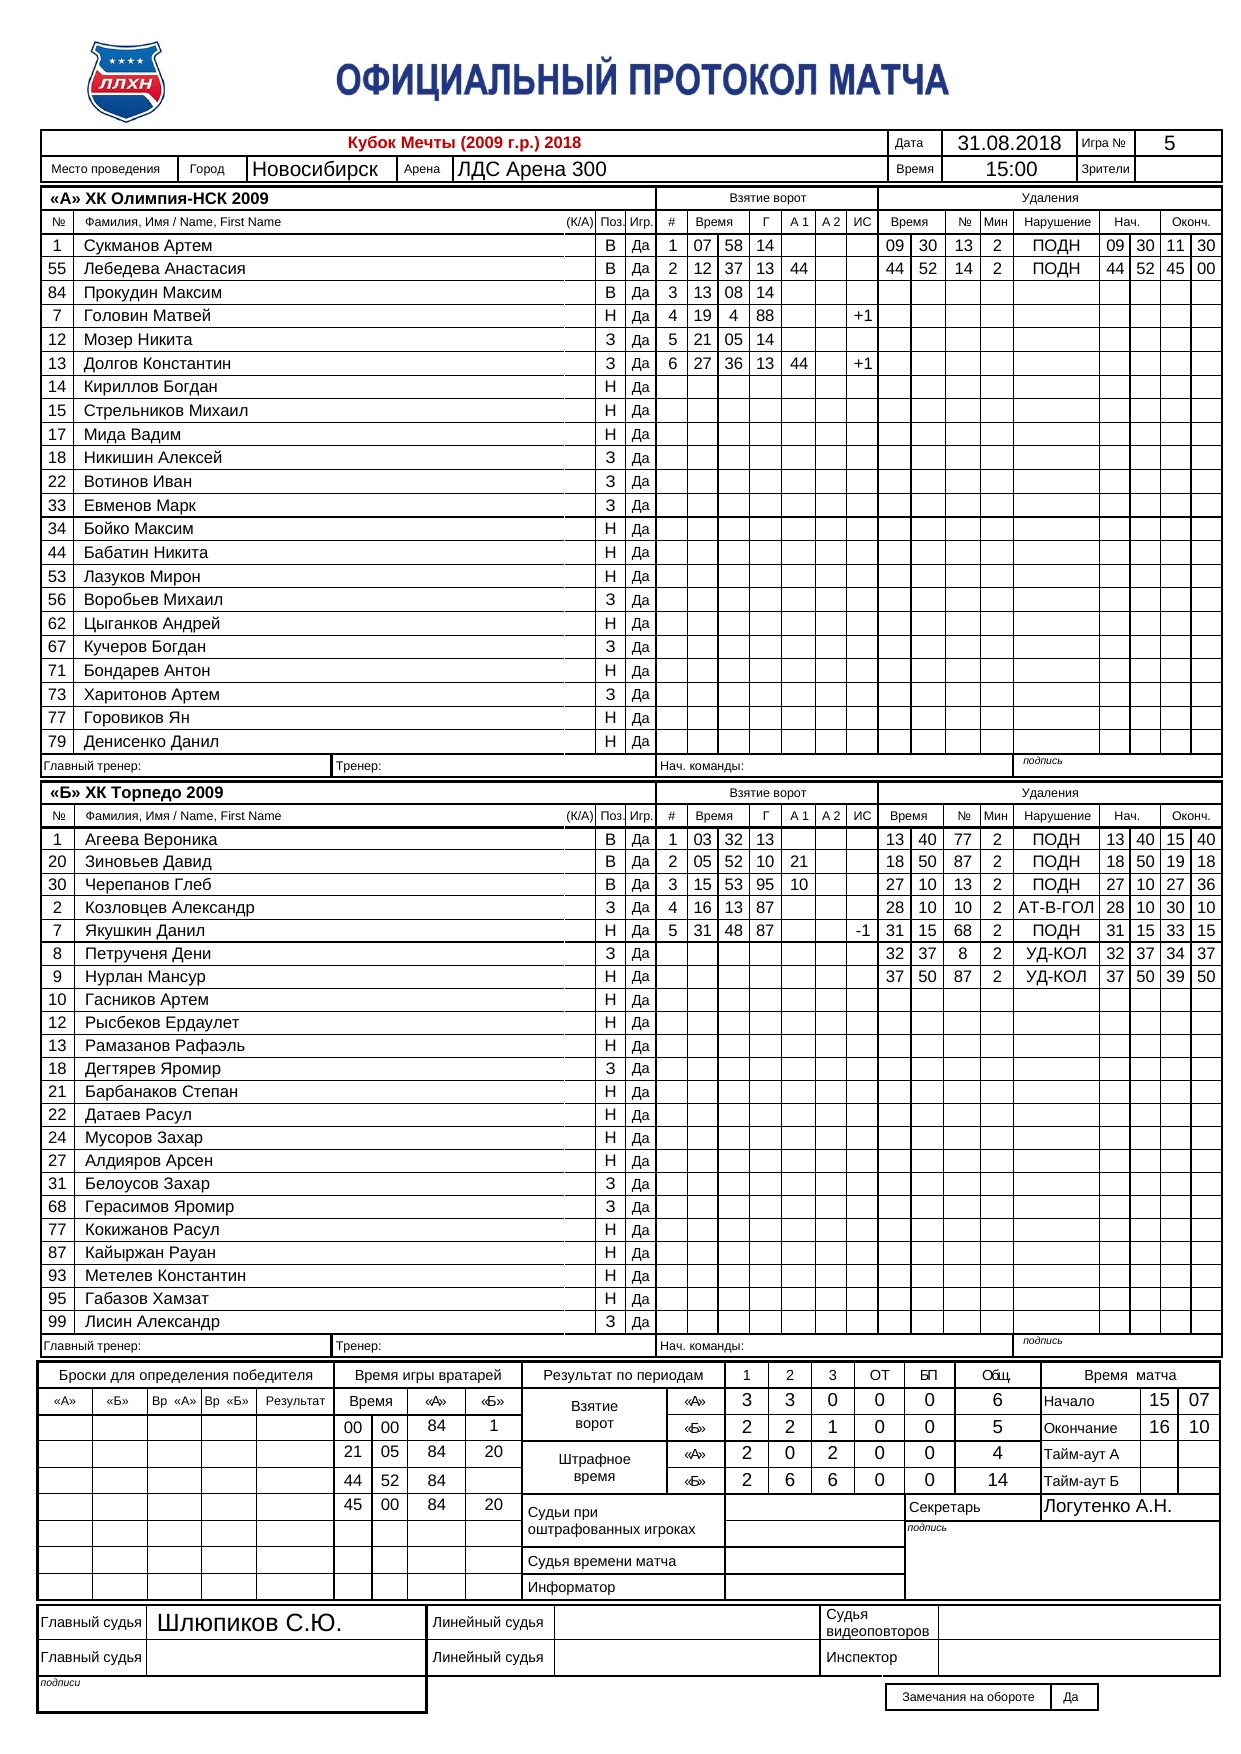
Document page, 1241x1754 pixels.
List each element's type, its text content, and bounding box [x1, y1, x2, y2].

table_cell [912, 1035, 943, 1057]
table_cell Линейный судья [428, 1640, 554, 1675]
table_cell [719, 541, 749, 564]
table_header ОТ [855, 1363, 904, 1387]
table_cell [847, 850, 877, 872]
table_cell [688, 683, 717, 706]
table_cell [879, 470, 910, 493]
table_cell [565, 257, 595, 280]
table_cell [847, 829, 877, 849]
table_cell [39, 1574, 92, 1599]
table_cell Н [596, 399, 625, 422]
table_cell [1192, 1058, 1221, 1079]
table_cell Нарушение [1014, 805, 1099, 826]
table_cell [1131, 1058, 1160, 1079]
table_cell [816, 541, 846, 564]
table_cell Н [596, 376, 625, 398]
table_cell [1014, 494, 1099, 516]
table_cell [1100, 1196, 1129, 1218]
table_cell [847, 896, 877, 918]
table_cell 52 [373, 1468, 407, 1493]
table_cell [1161, 423, 1190, 445]
table_cell Н [596, 612, 625, 634]
table_cell [981, 305, 1013, 327]
table_cell [847, 1127, 877, 1149]
table_cell 7 [42, 920, 74, 941]
table_cell [816, 1288, 846, 1310]
table_cell 0 [855, 1415, 904, 1440]
table_cell [1192, 1173, 1221, 1195]
table_cell [466, 1547, 521, 1573]
table_cell [1141, 1468, 1177, 1493]
table_cell [816, 399, 846, 422]
table_cell [565, 1173, 595, 1195]
table_cell 71 [42, 659, 73, 682]
table_header 31.08.2018 [943, 131, 1076, 155]
table_cell [1100, 612, 1129, 634]
table_cell [782, 730, 815, 753]
table_cell 12 [42, 328, 73, 351]
table_cell [944, 1219, 980, 1241]
table_cell [1131, 352, 1160, 374]
table_cell [688, 1058, 717, 1079]
table_cell [1161, 1196, 1190, 1218]
table_cell Алдияров Арсен [75, 1150, 564, 1172]
table_cell 10 [1131, 896, 1160, 918]
table_cell Да [626, 281, 655, 303]
table_cell [1014, 1058, 1099, 1079]
table_cell [816, 874, 846, 895]
table_cell А 2 [816, 211, 846, 233]
table_cell Да [626, 683, 655, 706]
table_cell [1014, 588, 1099, 611]
table_cell [565, 423, 595, 445]
table_cell [879, 1288, 910, 1310]
table_cell [912, 518, 945, 540]
table_cell [565, 874, 595, 895]
table_cell [202, 1416, 256, 1440]
table_cell Фамилия, Имя / Name, First Name [74, 211, 565, 233]
table_cell Город [179, 157, 246, 181]
table_cell [1014, 636, 1099, 658]
table_cell [719, 612, 749, 634]
table_cell [1100, 423, 1129, 445]
table_cell Да [626, 565, 655, 587]
table_cell 6 [769, 1468, 811, 1493]
table_cell [1100, 518, 1129, 540]
table_cell [750, 376, 781, 398]
table_cell [1014, 565, 1099, 587]
table_cell [719, 518, 749, 540]
table_cell [912, 1242, 943, 1264]
table_cell Да [626, 989, 655, 1011]
table_cell [879, 399, 910, 422]
table_cell [565, 1081, 595, 1103]
table_cell Н [596, 541, 625, 564]
table_cell [750, 423, 781, 445]
table_cell Г [750, 805, 781, 826]
table_cell [981, 281, 1013, 303]
table_cell 10 [1131, 874, 1160, 895]
table_cell 33 [42, 494, 73, 516]
table_cell Н [596, 1288, 625, 1310]
table_cell Барбанаков Степан [75, 1081, 564, 1103]
table_cell Никишин Алексей [74, 446, 564, 469]
table_cell 77 [42, 707, 73, 729]
table_cell ПОДН [1014, 829, 1099, 849]
table_cell [816, 920, 846, 941]
table_cell 0 [855, 1468, 904, 1493]
table_cell [944, 1265, 980, 1287]
table_cell [726, 1548, 904, 1573]
table_cell Да [626, 612, 655, 634]
table_cell # [657, 805, 687, 826]
table_cell Да [626, 470, 655, 493]
table_cell [719, 399, 749, 422]
table_cell [816, 943, 846, 964]
table_cell [782, 1219, 815, 1241]
table_cell 95 [42, 1288, 74, 1310]
table_cell Арена [398, 157, 452, 181]
table_cell Бойко Максим [74, 518, 564, 540]
table_cell Да [626, 541, 655, 564]
table_cell 4 [657, 305, 687, 327]
table_cell (К/А) [565, 805, 595, 826]
table_cell [946, 683, 980, 706]
table_cell 9 [42, 966, 74, 987]
table_cell 34 [1161, 943, 1190, 964]
table_cell [816, 1035, 846, 1057]
table_cell [565, 1196, 595, 1218]
table_cell [847, 1265, 877, 1287]
table_cell Игр. [626, 805, 655, 826]
table_cell [879, 659, 910, 682]
table_cell [912, 1288, 943, 1310]
table_cell 30 [1161, 896, 1190, 918]
table_cell [816, 636, 846, 658]
table_cell [782, 1311, 815, 1333]
table_cell Н [596, 1012, 625, 1033]
table_cell [879, 565, 910, 587]
table_cell 14 [956, 1468, 1040, 1493]
table_cell [408, 1547, 465, 1573]
table_cell Дегтярев Яромир [75, 1058, 564, 1079]
table_cell [1100, 1150, 1129, 1172]
table_cell [688, 541, 717, 564]
table_cell 84 [408, 1416, 465, 1440]
table_header «Б» ХК Торпедо 2009 [42, 783, 655, 803]
table_cell [93, 1574, 147, 1599]
table_cell 56 [42, 588, 73, 611]
table_cell [981, 328, 1013, 351]
table_cell 36 [719, 352, 749, 374]
table_cell 13 [719, 896, 749, 918]
table_cell [1136, 157, 1221, 181]
table_cell 67 [42, 636, 73, 658]
table_cell 19 [688, 305, 717, 327]
table_cell [657, 707, 687, 729]
table_cell [879, 541, 910, 564]
table_cell [847, 1081, 877, 1103]
table_cell Агеева Вероника [75, 829, 564, 849]
table_cell [688, 494, 717, 516]
table_cell [39, 1468, 92, 1493]
table_cell [816, 376, 846, 398]
table_header Игра № [1078, 131, 1134, 155]
table_cell 2 [657, 257, 687, 280]
table_cell [39, 1547, 92, 1573]
table_cell [1100, 376, 1129, 398]
table_cell «Б» [668, 1415, 724, 1440]
table_cell Вотинов Иван [74, 470, 564, 493]
table_cell [782, 305, 815, 327]
table_cell [688, 1150, 717, 1172]
table_cell [1099, 1682, 1220, 1711]
table_cell [657, 730, 687, 753]
table_cell [688, 565, 717, 587]
table_cell Кокижанов Расул [75, 1219, 564, 1241]
table_cell [750, 1288, 781, 1310]
table_cell [1161, 1173, 1190, 1195]
table_cell 2 [42, 896, 74, 918]
table_cell Поз. [596, 805, 625, 826]
table_cell [847, 1035, 877, 1057]
table_cell Лисин Александр [75, 1311, 564, 1333]
table_cell 7 [42, 305, 73, 327]
table_cell [782, 281, 815, 303]
table_cell [565, 1219, 595, 1241]
table_cell [1100, 1058, 1129, 1079]
table_cell [981, 565, 1013, 587]
table_cell [466, 1521, 521, 1546]
table_cell [657, 966, 687, 987]
table_cell [565, 1012, 595, 1033]
table_cell [1100, 1242, 1129, 1264]
table_cell [816, 989, 846, 1011]
table_cell [1192, 707, 1221, 729]
table_cell 31 [879, 920, 910, 941]
table_cell [782, 966, 815, 987]
table_cell [688, 1035, 717, 1057]
table_cell 0 [855, 1442, 904, 1467]
table_cell [782, 1173, 815, 1195]
table_cell [93, 1547, 147, 1573]
table_cell [847, 612, 877, 634]
table_cell [1100, 1219, 1129, 1241]
table_cell [847, 1196, 877, 1218]
table_cell [1192, 1081, 1221, 1103]
table_cell Петрученя Дени [75, 943, 564, 964]
table_cell [946, 376, 980, 398]
table_cell [782, 1104, 815, 1126]
table_cell Фамилия, Имя / Name, First Name [75, 805, 565, 826]
table_cell [944, 1196, 980, 1218]
table_cell Окончание [1042, 1415, 1140, 1440]
table_cell [912, 1150, 943, 1172]
table_cell [816, 235, 846, 256]
table_cell Козловцев Александр [75, 896, 564, 918]
table_cell [879, 423, 910, 445]
table_cell Кириллов Богдан [74, 376, 564, 398]
table_cell Взятие ворот [523, 1389, 666, 1440]
table_cell [1131, 1127, 1160, 1149]
table_cell [565, 659, 595, 682]
table_cell 05 [719, 328, 749, 351]
table_cell [657, 989, 687, 1011]
table_cell [1179, 1468, 1219, 1493]
table_header 2 [769, 1363, 811, 1387]
table_cell [879, 730, 910, 753]
table_cell [816, 1219, 846, 1241]
table_cell [750, 399, 781, 422]
table_cell 2 [657, 850, 687, 872]
table_cell З [596, 636, 625, 658]
table_cell Н [596, 423, 625, 445]
table_cell 37 [879, 966, 910, 987]
table_cell [847, 707, 877, 729]
table_cell [1014, 683, 1099, 706]
table_cell З [596, 896, 625, 918]
table_cell Да [626, 1081, 655, 1103]
table_cell 18 [879, 850, 910, 872]
table_cell Да [626, 588, 655, 611]
table_cell [944, 1058, 980, 1079]
table_cell [719, 376, 749, 398]
table_cell «Б » [466, 1389, 521, 1413]
table_cell [688, 943, 717, 964]
table_cell [912, 376, 945, 398]
table_cell [1014, 1288, 1099, 1310]
table_cell [816, 305, 846, 327]
table_cell 50 [1131, 966, 1160, 987]
table_cell Евменов Марк [74, 494, 564, 516]
table_cell [39, 1416, 92, 1440]
table_cell [688, 1127, 717, 1149]
table_cell «Б» [668, 1468, 724, 1493]
table_cell Да [626, 1104, 655, 1126]
table_cell Н [596, 565, 625, 587]
table_cell [93, 1468, 147, 1493]
table_cell [1131, 399, 1160, 422]
table_cell 1 [466, 1416, 521, 1440]
table_cell 13 [944, 874, 980, 895]
table_cell [912, 470, 945, 493]
table_cell [565, 1035, 595, 1057]
table_cell [981, 1012, 1013, 1033]
table_cell [912, 612, 945, 634]
table_cell [335, 1521, 371, 1546]
table_cell Да [626, 920, 655, 941]
table_cell [688, 707, 717, 729]
table_cell [1192, 328, 1221, 351]
table_cell [257, 1416, 333, 1440]
table_cell 00 [373, 1494, 407, 1520]
table_cell [1014, 1012, 1099, 1033]
table_cell [1161, 328, 1190, 351]
table_cell [944, 1127, 980, 1149]
table_cell [981, 399, 1013, 422]
table_cell 0 [905, 1389, 954, 1413]
table_cell Н [596, 518, 625, 540]
table_cell [1014, 1127, 1099, 1149]
table_cell Да [626, 518, 655, 540]
table_cell Да [626, 874, 655, 895]
table_cell [1014, 1242, 1099, 1264]
table_cell [944, 1104, 980, 1126]
table_cell 2 [726, 1415, 768, 1440]
table_cell 44 [879, 257, 910, 280]
table_cell [750, 1012, 781, 1033]
table_cell [946, 541, 980, 564]
table_cell Стрельников Михаил [74, 399, 564, 422]
table_cell [847, 1150, 877, 1172]
table_cell [688, 636, 717, 658]
table_cell [1192, 281, 1221, 303]
table_cell З [596, 943, 625, 964]
table_cell 84 [408, 1468, 465, 1493]
table_cell [565, 588, 595, 611]
table_cell [816, 1012, 846, 1033]
table_cell Результат [257, 1389, 333, 1413]
table_cell [1192, 1035, 1221, 1057]
table_cell 84 [408, 1441, 465, 1467]
table_cell Главный судья [39, 1640, 146, 1675]
table_cell 24 [42, 1127, 74, 1149]
table_cell 21 [335, 1441, 371, 1467]
table_cell [1161, 1035, 1190, 1057]
table_cell В [596, 850, 625, 872]
table_cell Н [596, 1219, 625, 1241]
table_cell Линейный судья [428, 1606, 554, 1639]
table_cell 30 [1192, 235, 1221, 256]
table_cell [816, 494, 846, 516]
table_cell [688, 1242, 717, 1264]
table_cell В [596, 874, 625, 895]
table_cell [912, 494, 945, 516]
table_cell [657, 943, 687, 964]
table_cell В [596, 257, 625, 280]
table_cell ИС [847, 805, 877, 826]
table_cell [816, 281, 846, 303]
table_cell [1014, 446, 1099, 469]
table_cell [565, 1058, 595, 1079]
table_cell 12 [42, 1012, 74, 1033]
table_cell [1131, 305, 1160, 327]
table_cell [565, 281, 595, 303]
table_cell [1014, 352, 1099, 374]
table_cell [847, 1288, 877, 1310]
table_cell 18 [1192, 850, 1221, 872]
table_cell Да [626, 235, 655, 256]
table_cell [1192, 1104, 1221, 1126]
table_cell З [596, 494, 625, 516]
table_cell [847, 1311, 877, 1333]
table_cell [816, 896, 846, 918]
table_cell [1192, 305, 1221, 327]
table_cell Якушкин Данил [75, 920, 564, 941]
table_cell [782, 446, 815, 469]
table_cell [565, 966, 595, 987]
table_cell [657, 1081, 687, 1103]
table_header Кубок Мечты (2009 г.р.) 2018 [42, 131, 887, 155]
table_cell [912, 1173, 943, 1195]
table_cell 2 [769, 1415, 811, 1440]
table_cell Секретарь [906, 1495, 1040, 1520]
table_cell 10 [42, 989, 74, 1011]
table_cell Рамазанов Рафаэль [75, 1035, 564, 1057]
table_cell [1161, 659, 1190, 682]
table_cell З [596, 1058, 625, 1079]
table_header 3 [812, 1363, 854, 1387]
table_cell [847, 683, 877, 706]
table_cell [565, 1104, 595, 1126]
table_cell 15:00 [943, 157, 1076, 181]
table_cell [944, 1173, 980, 1195]
table_cell [782, 541, 815, 564]
table_cell [657, 1127, 687, 1149]
table_cell [750, 565, 781, 587]
table_cell Мозер Никита [74, 328, 564, 351]
table_cell Н [596, 1150, 625, 1172]
table_cell Да [626, 446, 655, 469]
table_cell [1192, 446, 1221, 469]
table_cell [912, 659, 945, 682]
table_header Взятие ворот [657, 188, 877, 209]
table_cell [1014, 659, 1099, 682]
table_cell [688, 1012, 717, 1033]
table_cell «А» [668, 1442, 724, 1467]
table_cell 10 [782, 874, 815, 895]
table_cell [750, 943, 781, 964]
table_cell З [596, 470, 625, 493]
table_cell Да [626, 659, 655, 682]
table_cell «Б» [93, 1389, 147, 1413]
table_cell [782, 1127, 815, 1149]
table_cell [565, 920, 595, 941]
table_cell [750, 683, 781, 706]
table_cell [1131, 1173, 1160, 1195]
table_cell 53 [42, 565, 73, 587]
table_cell [1192, 1311, 1221, 1333]
table_cell [1192, 494, 1221, 516]
table_cell [202, 1468, 256, 1493]
table_cell 07 [688, 235, 717, 256]
table_cell [1014, 1035, 1099, 1057]
table_cell З [596, 1173, 625, 1195]
table_cell [565, 235, 595, 256]
table_cell [750, 1242, 781, 1264]
table_cell Начало [1042, 1389, 1140, 1413]
table_cell [148, 1574, 201, 1599]
table_cell [726, 1495, 904, 1520]
table_cell [750, 730, 781, 753]
table_cell [782, 1035, 815, 1057]
table_cell [688, 966, 717, 987]
table_cell Штрафное время [523, 1442, 666, 1493]
table_cell 6 [657, 352, 687, 374]
table_cell [1161, 1265, 1190, 1287]
table_cell [1131, 636, 1160, 658]
table_cell ПОДН [1014, 235, 1099, 256]
table_cell [879, 1265, 910, 1287]
table_cell 20 [466, 1494, 521, 1520]
table_cell [1161, 636, 1190, 658]
table_cell Н [596, 1035, 625, 1057]
table_cell [565, 683, 595, 706]
table_cell [816, 470, 846, 493]
table_cell [657, 565, 687, 587]
table_cell 8 [42, 943, 74, 964]
table_cell Да [626, 1288, 655, 1310]
table_cell [257, 1468, 333, 1493]
table_cell [944, 1150, 980, 1172]
table_cell [981, 1081, 1013, 1103]
table_cell [719, 1058, 749, 1079]
table_cell [726, 1521, 904, 1546]
table_cell [816, 829, 846, 849]
table_cell Тренер: [333, 755, 655, 776]
table_cell подпись [1014, 1335, 1221, 1356]
table_cell [816, 328, 846, 351]
table_cell [565, 1288, 595, 1310]
table_cell 18 [42, 446, 73, 469]
table_cell [657, 683, 687, 706]
table_cell 12 [688, 257, 717, 280]
table_cell Мин [981, 211, 1013, 233]
table_cell [688, 1311, 717, 1333]
table_cell [1131, 446, 1160, 469]
table_cell [847, 636, 877, 658]
table_cell [981, 1150, 1013, 1172]
table_cell [782, 588, 815, 611]
table_cell [688, 659, 717, 682]
table_cell [912, 1058, 943, 1079]
table_cell Да [626, 1035, 655, 1057]
table_cell [981, 636, 1013, 658]
table_cell [657, 1288, 687, 1310]
table_cell [750, 1196, 781, 1218]
table_cell Главный судья [39, 1606, 146, 1639]
table_cell З [596, 446, 625, 469]
table_cell [1161, 305, 1190, 327]
table_cell [1192, 636, 1221, 658]
table_cell [657, 1311, 687, 1333]
table_cell [944, 989, 980, 1011]
table_cell [719, 966, 749, 987]
table_cell [912, 281, 945, 303]
table_cell [816, 730, 846, 753]
table_cell [912, 1104, 943, 1126]
table_cell Сукманов Артем [74, 235, 564, 256]
table_cell подпись [906, 1522, 1219, 1599]
table_cell [335, 1574, 371, 1599]
table_cell 5 [657, 920, 687, 941]
table_cell [847, 541, 877, 564]
table_cell [816, 588, 846, 611]
table_cell [750, 541, 781, 564]
table_cell [1192, 612, 1221, 634]
table_cell 10 [912, 874, 943, 895]
table_cell 73 [42, 683, 73, 706]
table_cell [257, 1547, 333, 1573]
table_cell [782, 399, 815, 422]
table_cell [1161, 588, 1190, 611]
table_cell 31 [42, 1173, 74, 1195]
table_cell [1131, 328, 1160, 351]
table_cell [565, 612, 595, 634]
table_cell [981, 683, 1013, 706]
table_cell [946, 328, 980, 351]
table_cell 93 [42, 1265, 74, 1287]
table_cell 40 [912, 829, 943, 849]
table_cell [257, 1521, 333, 1546]
table_header Удаления [879, 188, 1221, 209]
table_cell Тренер: [333, 1335, 655, 1356]
table_cell [750, 518, 781, 540]
table_cell [750, 470, 781, 493]
table_cell [1131, 1104, 1160, 1126]
table_cell Да [626, 943, 655, 964]
table_cell З [596, 328, 625, 351]
table_cell [1131, 1265, 1160, 1287]
table_cell [912, 636, 945, 658]
table_cell [1131, 518, 1160, 540]
table_cell [879, 1127, 910, 1149]
table_cell [688, 376, 717, 398]
table_cell [565, 328, 595, 351]
table_cell Информатор [523, 1575, 724, 1599]
table_cell [1131, 376, 1160, 398]
table_cell [912, 1265, 943, 1287]
table_cell Тайм-аут А [1042, 1441, 1140, 1467]
table_cell [565, 730, 595, 753]
table_cell [879, 588, 910, 611]
table_cell [1161, 989, 1190, 1011]
table_cell [1131, 707, 1160, 729]
table_cell ПОДН [1014, 257, 1099, 280]
table_cell [879, 1035, 910, 1057]
table_cell [1192, 399, 1221, 422]
table_cell № [42, 211, 73, 233]
table_cell Инспектор [821, 1640, 938, 1675]
table_cell Да [626, 1173, 655, 1195]
table_cell [657, 1242, 687, 1264]
table_cell Игр. [626, 211, 655, 233]
table_cell [1014, 1219, 1099, 1241]
table_cell [981, 376, 1013, 398]
table_cell Место проведения [42, 157, 177, 181]
table_cell [1192, 588, 1221, 611]
table_cell [981, 1127, 1013, 1149]
table_cell [565, 494, 595, 516]
table_cell [847, 518, 877, 540]
table_cell Да [626, 376, 655, 398]
table_cell [1014, 1081, 1099, 1103]
table_cell Н [596, 966, 625, 987]
table_cell [565, 707, 595, 729]
table_cell [688, 588, 717, 611]
table_cell 14 [946, 257, 980, 280]
table_cell Нач. [1100, 805, 1160, 826]
table_cell [565, 446, 595, 469]
table_header БП [905, 1363, 954, 1387]
table_cell [946, 470, 980, 493]
table_cell [879, 1058, 910, 1079]
table_cell [565, 1150, 595, 1172]
table_cell ИС [847, 211, 877, 233]
table_cell [147, 1640, 425, 1675]
table_cell [1131, 470, 1160, 493]
table_cell [555, 1640, 819, 1675]
table_cell [912, 683, 945, 706]
table_cell [1100, 730, 1129, 753]
table_cell [1161, 683, 1190, 706]
table_cell [944, 1081, 980, 1103]
table_cell 99 [42, 1311, 74, 1333]
table_cell [719, 494, 749, 516]
table_cell [1014, 989, 1099, 1011]
table_cell [816, 1058, 846, 1079]
table_cell 20 [466, 1441, 521, 1467]
table_cell [847, 966, 877, 987]
table_cell [879, 989, 910, 1011]
table_cell [565, 850, 595, 872]
table_cell [1192, 518, 1221, 540]
table_cell 13 [750, 257, 781, 280]
table_cell [657, 1035, 687, 1057]
table_cell 31 [1100, 920, 1129, 941]
table_cell [1100, 1173, 1129, 1195]
table_cell 87 [750, 896, 781, 918]
table_cell [688, 446, 717, 469]
table_cell ПОДН [1014, 850, 1099, 872]
table_cell [408, 1521, 465, 1546]
table_cell [1100, 541, 1129, 564]
table_cell [981, 1058, 1013, 1079]
table_cell Время [879, 805, 943, 826]
table_cell [1014, 707, 1099, 729]
table_cell [657, 1104, 687, 1126]
table_cell [1014, 518, 1099, 540]
table_cell [1131, 1150, 1160, 1172]
table_cell [847, 446, 877, 469]
table_cell [39, 1521, 92, 1546]
table_cell 09 [1100, 235, 1129, 256]
table_cell [1131, 659, 1160, 682]
table_cell 3 [769, 1389, 811, 1413]
table_cell 32 [879, 943, 910, 964]
table_cell В [596, 235, 625, 256]
table_cell [93, 1416, 147, 1440]
table_cell 2 [981, 829, 1013, 849]
table_cell [1100, 305, 1129, 327]
table_cell [1131, 494, 1160, 516]
table_cell [1131, 1081, 1160, 1103]
table_cell [879, 1219, 910, 1241]
table_cell [257, 1574, 333, 1599]
table_cell 13 [1100, 829, 1129, 849]
table_cell 28 [1100, 896, 1129, 918]
table_cell 30 [42, 874, 74, 895]
table_cell [1192, 376, 1221, 398]
table_cell [946, 659, 980, 682]
table_cell [847, 235, 877, 256]
table_cell [944, 1242, 980, 1264]
table_cell 0 [905, 1415, 954, 1440]
table_cell 1 [42, 235, 73, 256]
table_cell [816, 1196, 846, 1218]
table_cell Мида Вадим [74, 423, 564, 445]
table_cell [847, 730, 877, 753]
table_cell Да [626, 494, 655, 516]
table_cell [847, 328, 877, 351]
table_cell [1161, 518, 1190, 540]
table_cell [782, 896, 815, 918]
table_cell Да [626, 305, 655, 327]
table_cell [981, 1311, 1013, 1333]
table_header Броски для определения победителя [39, 1363, 333, 1387]
table_cell 28 [879, 896, 910, 918]
table_cell [202, 1574, 256, 1599]
table_cell Н [596, 305, 625, 327]
table_cell [719, 1012, 749, 1033]
table_cell [1014, 470, 1099, 493]
table_cell Главный тренер: [42, 755, 330, 776]
table_cell 34 [42, 518, 73, 540]
table_cell Н [596, 730, 625, 753]
table_cell [39, 1441, 92, 1467]
table_cell [847, 1104, 877, 1126]
table_cell 32 [719, 829, 749, 849]
table_cell 68 [944, 920, 980, 941]
table_cell [879, 328, 910, 351]
table_cell 87 [944, 966, 980, 987]
table_cell Поз. [596, 211, 625, 233]
table_cell [1192, 989, 1221, 1011]
table_cell [816, 612, 846, 634]
table_cell «А» [668, 1389, 724, 1413]
table_cell Черепанов Глеб [75, 874, 564, 895]
table_cell Головин Матвей [74, 305, 564, 327]
table_cell [879, 1012, 910, 1033]
table_cell [1141, 1441, 1177, 1467]
table_cell [750, 1035, 781, 1057]
table_cell [202, 1521, 256, 1546]
table_cell ПОДН [1014, 920, 1099, 941]
table_cell Да [626, 1311, 655, 1333]
table_cell Денисенко Данил [74, 730, 564, 753]
table_header Общ. [956, 1363, 1040, 1387]
table_cell [879, 305, 910, 327]
table_cell [1014, 281, 1099, 303]
table_cell 13 [946, 235, 980, 256]
table_cell [816, 1265, 846, 1287]
table_cell «А» [39, 1389, 92, 1413]
table_cell [1161, 399, 1190, 422]
table_cell 5 [956, 1415, 1040, 1440]
table_cell 21 [42, 1081, 74, 1103]
table_cell [847, 257, 877, 280]
table_cell [1161, 1104, 1190, 1126]
table_cell [879, 1311, 910, 1333]
table_cell Гасников Артем [75, 989, 564, 1011]
table_cell 87 [750, 920, 781, 941]
table_cell [912, 446, 945, 469]
table_cell [912, 1196, 943, 1218]
table_cell 20 [42, 850, 74, 872]
table_cell [1014, 305, 1099, 327]
table_cell [1192, 1242, 1221, 1264]
table_cell [719, 1196, 749, 1218]
table_cell 40 [1131, 829, 1160, 849]
table_cell [879, 518, 910, 540]
table_cell 13 [42, 352, 73, 374]
table_cell 13 [750, 352, 781, 374]
table_cell [719, 989, 749, 1011]
table_cell [657, 494, 687, 516]
table_cell [750, 1150, 781, 1172]
table_cell [879, 494, 910, 516]
table_cell [1192, 423, 1221, 445]
table_cell [981, 1196, 1013, 1218]
table_cell [148, 1441, 201, 1467]
table_cell [750, 1058, 781, 1079]
table_cell 0 [812, 1389, 854, 1413]
table_cell 10 [1179, 1415, 1219, 1440]
table_cell Да [626, 829, 655, 849]
table_cell [750, 1127, 781, 1149]
table_cell Бабатин Никита [74, 541, 564, 564]
table_cell [1192, 1012, 1221, 1033]
table_cell Да [626, 1150, 655, 1172]
table_cell [1192, 352, 1221, 374]
table_cell 52 [719, 850, 749, 872]
table_cell Да [626, 896, 655, 918]
table_cell [1161, 1288, 1190, 1310]
table_cell [1100, 470, 1129, 493]
table_cell [719, 1242, 749, 1264]
table_cell Судьи при оштрафованных игроках [523, 1495, 724, 1546]
table_cell [912, 1012, 943, 1033]
table_cell [782, 636, 815, 658]
table_cell [1131, 1219, 1160, 1241]
table_cell Белоусов Захар [75, 1173, 564, 1195]
table_cell [981, 446, 1013, 469]
table_cell [148, 1547, 201, 1573]
table_cell [782, 1012, 815, 1033]
table_cell [816, 1104, 846, 1126]
table_cell 52 [1131, 257, 1160, 280]
table_cell [879, 1173, 910, 1195]
table_cell Да [626, 399, 655, 422]
table_cell 77 [944, 829, 980, 849]
table_cell [1131, 683, 1160, 706]
table_cell [1014, 1150, 1099, 1172]
table_cell [428, 1677, 882, 1711]
table_cell [847, 1242, 877, 1264]
table_cell [719, 1081, 749, 1103]
table_cell 8 [944, 943, 980, 964]
table_cell 1 [657, 235, 687, 256]
table_cell Бондарев Антон [74, 659, 564, 682]
table_cell [565, 352, 595, 374]
table_cell [912, 1127, 943, 1149]
table_cell [981, 1173, 1013, 1195]
table_cell [912, 1311, 943, 1333]
table_cell 4 [657, 896, 687, 918]
table_cell [688, 518, 717, 540]
table_cell [1192, 541, 1221, 564]
table_cell Н [596, 659, 625, 682]
table_cell [719, 1104, 749, 1126]
table_cell 14 [750, 235, 781, 256]
table_header Замечания на обороте [887, 1685, 1050, 1709]
table_cell 13 [688, 281, 717, 303]
table_cell [782, 1288, 815, 1310]
table_cell 2 [981, 920, 1013, 941]
table_cell АТ-В-ГОЛ [1014, 896, 1099, 918]
table_cell [750, 659, 781, 682]
table_cell 2 [812, 1442, 854, 1467]
table_cell [719, 446, 749, 469]
table_cell 87 [42, 1242, 74, 1264]
table_cell 44 [42, 541, 73, 564]
table_cell 53 [719, 874, 749, 895]
table_cell 31 [688, 920, 717, 941]
table_cell Н [596, 707, 625, 729]
table_cell [1161, 1242, 1190, 1264]
table_cell [782, 328, 815, 351]
table_cell 30 [912, 235, 945, 256]
table_cell [1100, 1104, 1129, 1126]
table_cell [1192, 1127, 1221, 1149]
table_cell 36 [1192, 874, 1221, 895]
table_cell 16 [1141, 1415, 1177, 1440]
table_cell 6 [812, 1468, 854, 1493]
table_cell [565, 518, 595, 540]
table_cell [879, 1242, 910, 1264]
table_cell 09 [879, 235, 910, 256]
table_cell [879, 1196, 910, 1218]
table_cell 44 [1100, 257, 1129, 280]
table_cell Тайм-аут Б [1042, 1468, 1140, 1493]
table_cell 50 [912, 966, 943, 987]
table_cell Да [626, 730, 655, 753]
table_cell Судья видеоповторов [821, 1606, 938, 1639]
table_cell [555, 1606, 819, 1639]
table_cell 0 [905, 1442, 954, 1467]
table_cell [657, 1196, 687, 1218]
table_cell А 2 [816, 805, 846, 826]
table_cell [1161, 470, 1190, 493]
table_cell +1 [847, 305, 877, 327]
table_cell [657, 1012, 687, 1033]
table_cell 15 [42, 399, 73, 422]
table_cell [1100, 989, 1129, 1011]
table_cell Время [879, 211, 945, 233]
table_cell # [657, 211, 687, 233]
table_cell [1014, 1196, 1099, 1218]
table_cell [816, 352, 846, 374]
table_cell Н [596, 1127, 625, 1149]
table_cell [879, 683, 910, 706]
table_cell [1161, 707, 1190, 729]
table_cell [944, 1288, 980, 1310]
table_cell 10 [750, 850, 781, 872]
table_cell [565, 305, 595, 327]
table_cell 21 [688, 328, 717, 351]
table_cell [782, 376, 815, 398]
table_cell № [42, 805, 74, 826]
table_cell 13 [42, 1035, 74, 1057]
table_cell [719, 1127, 749, 1149]
table_cell [816, 565, 846, 587]
table_cell 45 [1161, 257, 1190, 280]
table_cell Да [626, 1242, 655, 1264]
table_cell 55 [42, 257, 73, 280]
table_cell 13 [879, 829, 910, 849]
table_cell [719, 730, 749, 753]
table_cell [1192, 565, 1221, 587]
table_cell ПОДН [1014, 874, 1099, 895]
table_cell ЛДС Арена 300 [454, 157, 887, 181]
table_cell [148, 1416, 201, 1440]
table_cell [946, 612, 980, 634]
table_cell [879, 446, 910, 469]
table_cell [1131, 1311, 1160, 1333]
table_cell [816, 659, 846, 682]
table_cell [750, 707, 781, 729]
table_cell [1014, 1173, 1099, 1195]
table_cell 27 [42, 1150, 74, 1172]
table_cell [816, 1127, 846, 1149]
table_cell [912, 989, 943, 1011]
table_cell Мин [981, 805, 1013, 826]
table_cell 2 [981, 235, 1013, 256]
table_cell Да [626, 636, 655, 658]
table_cell [981, 494, 1013, 516]
table_cell 58 [719, 235, 749, 256]
table_cell [782, 1196, 815, 1218]
table_cell [148, 1468, 201, 1493]
table_cell [847, 588, 877, 611]
table_cell [1100, 1311, 1129, 1333]
table_cell [750, 1265, 781, 1287]
table_cell [1100, 1035, 1129, 1057]
table_cell [981, 1035, 1013, 1057]
table_cell [565, 470, 595, 493]
table_cell Н [596, 1242, 625, 1264]
table_cell [782, 920, 815, 941]
table_cell [847, 874, 877, 895]
table_cell [565, 541, 595, 564]
table_cell [816, 423, 846, 445]
table_cell [657, 1150, 687, 1172]
table_cell 39 [1161, 966, 1190, 987]
table_cell [688, 470, 717, 493]
table_cell [657, 1219, 687, 1241]
table_cell 3 [726, 1389, 768, 1413]
table_cell [565, 1242, 595, 1264]
table_cell [782, 1242, 815, 1264]
table_cell [847, 494, 877, 516]
table_cell 37 [1100, 966, 1129, 987]
table_cell 15 [1131, 920, 1160, 941]
table_cell [912, 541, 945, 564]
table_cell +1 [847, 352, 877, 374]
table_cell [1100, 281, 1129, 303]
table_cell [912, 399, 945, 422]
table_cell [1161, 730, 1190, 753]
table_cell 17 [42, 423, 73, 445]
table_cell [657, 376, 687, 398]
table_cell [657, 1058, 687, 1079]
table_cell [719, 1150, 749, 1172]
table_cell [1100, 352, 1129, 374]
table_cell [1131, 281, 1160, 303]
table_cell [816, 850, 846, 872]
table_cell Да [626, 1058, 655, 1079]
table_cell [946, 518, 980, 540]
table_cell [1100, 494, 1129, 516]
table_cell [946, 707, 980, 729]
table_cell Харитонов Артем [74, 683, 564, 706]
table_cell 27 [1100, 874, 1129, 895]
table_cell [879, 707, 910, 729]
table_cell (К/А) [565, 211, 595, 233]
table_cell [719, 565, 749, 587]
table_cell 1 [657, 829, 687, 849]
table_cell 79 [42, 730, 73, 753]
table_cell Оконч. [1161, 805, 1221, 826]
table_cell [148, 1494, 201, 1520]
table_cell [981, 1242, 1013, 1264]
table_cell [750, 1219, 781, 1241]
table_cell [946, 305, 980, 327]
table_cell [750, 1311, 781, 1333]
table_cell [1161, 281, 1190, 303]
table_cell 87 [944, 850, 980, 872]
table_cell [373, 1574, 407, 1599]
table_cell [981, 518, 1013, 540]
table_cell Вр «А» [148, 1389, 201, 1413]
table_cell [883, 1677, 1220, 1681]
table_cell 37 [1131, 943, 1160, 964]
table_cell [912, 1219, 943, 1241]
table_cell [657, 588, 687, 611]
table_header Время игры вратарей [335, 1363, 521, 1387]
table_cell [565, 896, 595, 918]
table_cell 10 [912, 896, 943, 918]
table_cell 32 [1100, 943, 1129, 964]
table_header Взятие ворот [657, 783, 877, 803]
table_cell [1179, 1441, 1219, 1467]
table_cell [782, 612, 815, 634]
table_cell [1014, 399, 1099, 422]
table_cell Да [626, 1265, 655, 1287]
picture [5, 28, 1179, 129]
table_cell З [596, 1196, 625, 1218]
table_cell 15 [912, 920, 943, 941]
table_cell 88 [750, 305, 781, 327]
table_cell [657, 399, 687, 422]
table_cell З [596, 588, 625, 611]
table_cell [912, 423, 945, 445]
table_cell 2 [981, 850, 1013, 872]
table_cell [750, 1173, 781, 1195]
table_cell [750, 1081, 781, 1103]
table_cell Н [596, 1265, 625, 1287]
table_cell [1131, 423, 1160, 445]
table_cell [719, 707, 749, 729]
table_cell [1161, 1127, 1190, 1149]
table_cell [1192, 470, 1221, 493]
table_cell [1014, 1265, 1099, 1287]
table_cell 37 [912, 943, 943, 964]
table_cell [719, 636, 749, 658]
table_cell [1161, 352, 1190, 374]
table_cell [912, 588, 945, 611]
table_cell [1131, 541, 1160, 564]
table_header Дата [889, 131, 941, 155]
table_cell [719, 1265, 749, 1287]
table_cell [719, 1219, 749, 1241]
table_cell [944, 1035, 980, 1057]
table_cell Да [626, 423, 655, 445]
table_cell [688, 1196, 717, 1218]
table_cell [93, 1494, 147, 1520]
table_cell [946, 494, 980, 516]
table_cell 00 [335, 1416, 371, 1440]
table_cell 77 [42, 1219, 74, 1241]
table_cell [1100, 1081, 1129, 1103]
table_cell 14 [750, 281, 781, 303]
table_cell Да [626, 850, 655, 872]
table_cell 15 [1141, 1389, 1177, 1413]
table_cell [1192, 659, 1221, 682]
table_cell [879, 281, 910, 303]
table_cell Кучеров Богдан [74, 636, 564, 658]
table_cell [782, 683, 815, 706]
table_cell 27 [879, 874, 910, 895]
table_cell Мусоров Захар [75, 1127, 564, 1149]
table_cell Вр «Б» [202, 1389, 256, 1413]
table_cell З [596, 352, 625, 374]
table_cell 05 [373, 1441, 407, 1467]
table_cell З [596, 1311, 625, 1333]
table_cell [1014, 328, 1099, 351]
table_cell А 1 [782, 211, 815, 233]
table_cell -1 [847, 920, 877, 941]
table_cell Нач. [1100, 211, 1160, 233]
table_cell [1014, 541, 1099, 564]
table_cell [657, 1173, 687, 1195]
table_cell Зиновьев Давид [75, 850, 564, 872]
table_cell [981, 989, 1013, 1011]
table_cell [816, 1150, 846, 1172]
table_cell 2 [981, 874, 1013, 895]
table_cell [565, 376, 595, 398]
table_cell [782, 659, 815, 682]
table_cell 84 [42, 281, 73, 303]
table_cell 33 [1161, 920, 1190, 941]
table_cell Да [626, 1196, 655, 1218]
table_cell [946, 281, 980, 303]
table_cell [688, 730, 717, 753]
table_cell Прокудин Максим [74, 281, 564, 303]
table_cell [565, 989, 595, 1011]
table_cell [1100, 1288, 1129, 1310]
table_cell 16 [688, 896, 717, 918]
table_cell [657, 541, 687, 564]
table_cell [750, 989, 781, 1011]
table_cell [1192, 1265, 1221, 1287]
table_header 1 [726, 1363, 768, 1387]
table_cell [1161, 1150, 1190, 1172]
table_cell Н [596, 1081, 625, 1103]
table_cell [912, 1081, 943, 1103]
table_cell 05 [688, 850, 717, 872]
table_cell [946, 588, 980, 611]
table_cell 18 [42, 1058, 74, 1079]
table_cell Да [626, 257, 655, 280]
table_cell [202, 1441, 256, 1467]
table_cell В [596, 829, 625, 849]
table_cell 11 [1161, 235, 1190, 256]
table_cell [1131, 1288, 1160, 1310]
table_cell [1100, 636, 1129, 658]
table_cell 95 [750, 874, 781, 895]
table_cell [657, 470, 687, 493]
table_cell [816, 707, 846, 729]
table_cell Нурлан Мансур [75, 966, 564, 987]
table_cell [1131, 1196, 1160, 1218]
table_cell [719, 683, 749, 706]
table_cell [782, 707, 815, 729]
table_cell [688, 1265, 717, 1287]
table_cell [1014, 730, 1099, 753]
table_cell Н [596, 1104, 625, 1126]
table_cell [719, 943, 749, 964]
table_cell [879, 376, 910, 398]
table_cell [565, 565, 595, 587]
table_cell [944, 1311, 980, 1333]
table_cell 10 [944, 896, 980, 918]
table_cell [148, 1521, 201, 1546]
table_cell [847, 423, 877, 445]
table_cell [1100, 328, 1129, 351]
table_cell [782, 518, 815, 540]
table_cell [1192, 1150, 1221, 1172]
table_cell [1161, 446, 1190, 469]
table_cell [879, 1150, 910, 1172]
table_cell В [596, 281, 625, 303]
table_cell 27 [688, 352, 717, 374]
table_cell [981, 470, 1013, 493]
table_cell 44 [335, 1468, 371, 1493]
table_cell 14 [42, 376, 73, 398]
table_cell 18 [1100, 850, 1129, 872]
table_header 5 [1136, 131, 1221, 155]
table_cell Рысбеков Ердаулет [75, 1012, 564, 1033]
table_cell 30 [1131, 235, 1160, 256]
table_cell 2 [726, 1442, 768, 1467]
table_cell [657, 1265, 687, 1287]
table_cell [782, 943, 815, 964]
table_cell [816, 683, 846, 706]
table_cell [946, 352, 980, 374]
table_cell № [944, 805, 980, 826]
table_cell [750, 612, 781, 634]
table_cell [257, 1441, 333, 1467]
table_cell 52 [912, 257, 945, 280]
table_cell [1100, 683, 1129, 706]
table_cell 27 [1161, 874, 1190, 895]
table_cell [981, 612, 1013, 634]
table_cell [565, 829, 595, 849]
table_cell [847, 1012, 877, 1033]
table_cell [202, 1547, 256, 1573]
table_cell 48 [719, 920, 749, 941]
table_cell 84 [408, 1494, 465, 1520]
table_cell [565, 1265, 595, 1287]
table_cell Время [335, 1389, 407, 1413]
table_cell [1100, 399, 1129, 422]
table_cell 40 [1192, 829, 1221, 849]
table_cell [565, 636, 595, 658]
table_cell [816, 1173, 846, 1195]
table_cell [981, 423, 1013, 445]
table_cell [688, 612, 717, 634]
table_cell Да [626, 707, 655, 729]
table_cell [847, 376, 877, 398]
table_cell [879, 352, 910, 374]
table_cell [408, 1574, 465, 1599]
table_cell [688, 399, 717, 422]
table_cell 50 [1192, 966, 1221, 987]
table_cell Зрители [1078, 157, 1134, 181]
table_cell [719, 1288, 749, 1310]
table_cell УД-КОЛ [1014, 966, 1099, 987]
table_cell [847, 565, 877, 587]
table_cell 50 [912, 850, 943, 872]
table_cell 62 [42, 612, 73, 634]
table_cell 3 [657, 874, 687, 895]
table_cell 44 [782, 352, 815, 374]
table_header Да [1052, 1685, 1097, 1709]
table_cell [688, 1104, 717, 1126]
table_header Удаления [879, 783, 1221, 803]
table_cell 5 [657, 328, 687, 351]
table_cell [782, 235, 815, 256]
table_cell Горовиков Ян [74, 707, 564, 729]
table_cell [93, 1521, 147, 1546]
table_cell подписи [39, 1677, 425, 1711]
table_header Результат по периодам [523, 1363, 724, 1387]
table_cell 07 [1179, 1389, 1219, 1413]
table_cell [946, 399, 980, 422]
table_cell 3 [657, 281, 687, 303]
table_cell Нач. команды: [657, 1335, 1012, 1356]
table_cell Герасимов Яромир [75, 1196, 564, 1218]
table_cell Время [688, 211, 749, 233]
table_cell Долгов Константин [74, 352, 564, 374]
table_cell УД-КОЛ [1014, 943, 1099, 964]
table_cell [946, 423, 980, 445]
table_cell [816, 1242, 846, 1264]
table_cell [726, 1575, 904, 1599]
table_cell [939, 1606, 1219, 1639]
table_cell Логутенко А.Н. [1042, 1495, 1219, 1520]
table_cell [912, 730, 945, 753]
table_cell Да [626, 328, 655, 351]
table_cell [1131, 1012, 1160, 1033]
table_cell [565, 1127, 595, 1149]
table_cell 13 [750, 829, 781, 849]
table_cell [1100, 588, 1129, 611]
table_cell 45 [335, 1494, 371, 1520]
table_cell Да [626, 1219, 655, 1241]
table_cell [1014, 376, 1099, 398]
table_cell [565, 1311, 595, 1333]
table_cell [816, 518, 846, 540]
table_cell [1131, 588, 1160, 611]
table_cell [719, 1173, 749, 1195]
table_cell [688, 423, 717, 445]
table_cell 14 [750, 328, 781, 351]
table_cell 2 [981, 257, 1013, 280]
table_cell [750, 446, 781, 469]
table_cell [1161, 1012, 1190, 1033]
table_cell [782, 1150, 815, 1172]
table_cell [657, 636, 687, 658]
table_cell [1100, 659, 1129, 682]
table_cell [1100, 446, 1129, 469]
table_cell [750, 588, 781, 611]
table_cell [816, 446, 846, 469]
table_cell [750, 636, 781, 658]
table_cell 1 [42, 829, 74, 849]
table_cell [912, 328, 945, 351]
table_cell [1161, 1058, 1190, 1079]
table_cell Лебедева Анастасия [74, 257, 564, 280]
table_cell [1131, 1242, 1160, 1264]
table_cell [688, 1173, 717, 1195]
table_cell [946, 446, 980, 469]
table_cell 44 [782, 257, 815, 280]
table_cell [1192, 683, 1221, 706]
table_cell [688, 1081, 717, 1103]
table_cell [657, 659, 687, 682]
table_cell Воробьев Михаил [74, 588, 564, 611]
table_cell Да [626, 1012, 655, 1033]
table_cell [946, 730, 980, 753]
table_cell подпись [1014, 755, 1221, 776]
table_cell 1 [812, 1415, 854, 1440]
table_cell [93, 1441, 147, 1467]
table_cell [1161, 1219, 1190, 1241]
table_cell [1161, 1081, 1190, 1103]
table_cell [1192, 1196, 1221, 1218]
table_cell [657, 446, 687, 469]
table_cell [719, 423, 749, 445]
table_cell [912, 707, 945, 729]
table_cell 22 [42, 1104, 74, 1126]
table_cell 19 [1161, 850, 1190, 872]
table_cell 0 [905, 1468, 954, 1493]
table_cell [847, 470, 877, 493]
table_cell Нарушение [1014, 211, 1099, 233]
table_cell Цыганков Андрей [74, 612, 564, 634]
table_cell [981, 707, 1013, 729]
table_cell Главный тренер: [42, 1335, 330, 1356]
table_cell [847, 659, 877, 682]
table_cell [257, 1494, 333, 1520]
table_cell [782, 1058, 815, 1079]
table_cell Новосибирск [248, 157, 396, 181]
table_cell [879, 636, 910, 658]
table_cell Метелев Константин [75, 1265, 564, 1287]
table_cell Да [626, 966, 655, 987]
table_cell [782, 470, 815, 493]
table_cell [981, 1219, 1013, 1241]
table_cell [1161, 541, 1190, 564]
table_cell [719, 1035, 749, 1057]
table_cell [657, 423, 687, 445]
table_cell [782, 829, 815, 849]
table_cell [1100, 1265, 1129, 1287]
table_cell А 1 [782, 805, 815, 826]
table_cell 68 [42, 1196, 74, 1218]
table_cell Г [750, 211, 781, 233]
table_cell [782, 565, 815, 587]
table_cell [847, 399, 877, 422]
table_cell 21 [782, 850, 815, 872]
table_cell [719, 1311, 749, 1333]
table_cell [1100, 565, 1129, 587]
table_cell [688, 1288, 717, 1310]
table_cell [688, 989, 717, 1011]
table_header «А» ХК Олимпия-НСК 2009 [42, 188, 655, 209]
table_cell [782, 1265, 815, 1287]
table_cell Н [596, 920, 625, 941]
table_cell 50 [1131, 850, 1160, 872]
table_cell [1131, 565, 1160, 587]
table_cell 15 [688, 874, 717, 895]
table_cell [719, 588, 749, 611]
table_cell [1161, 565, 1190, 587]
table_cell [879, 1081, 910, 1103]
table_cell [981, 730, 1013, 753]
table_cell [946, 636, 980, 658]
table_cell 0 [855, 1389, 904, 1413]
table_cell [688, 1219, 717, 1241]
table_cell [373, 1547, 407, 1573]
table_cell Лазуков Мирон [74, 565, 564, 587]
table_cell [981, 1288, 1013, 1310]
table_cell [981, 352, 1013, 374]
table_cell 0 [769, 1442, 811, 1467]
table_cell [981, 1265, 1013, 1287]
table_cell [782, 494, 815, 516]
table_cell [981, 659, 1013, 682]
table_cell [1014, 1311, 1099, 1333]
table_cell [466, 1468, 521, 1493]
table_cell [912, 565, 945, 587]
table_cell [750, 494, 781, 516]
table_cell [1131, 612, 1160, 634]
table_cell [1192, 1219, 1221, 1241]
table_cell [1131, 989, 1160, 1011]
table_cell [847, 281, 877, 303]
table_cell [912, 352, 945, 374]
table_cell [816, 1081, 846, 1103]
table_cell [1161, 1311, 1190, 1333]
table_cell [1014, 612, 1099, 634]
table_cell [39, 1494, 92, 1520]
table_cell [847, 989, 877, 1011]
table_cell [466, 1574, 521, 1599]
table_cell 2 [981, 966, 1013, 987]
table_cell Время [688, 805, 749, 826]
table_cell [816, 1311, 846, 1333]
table_cell [565, 399, 595, 422]
table_cell 08 [719, 281, 749, 303]
table_cell [782, 423, 815, 445]
table_cell [981, 588, 1013, 611]
table_cell [565, 943, 595, 964]
table_cell [1100, 1127, 1129, 1149]
table_cell 15 [1161, 829, 1190, 849]
table_cell [981, 1104, 1013, 1126]
table_cell [750, 966, 781, 987]
table_cell [944, 1012, 980, 1033]
table_cell Оконч. [1161, 211, 1221, 233]
table_cell [816, 257, 846, 280]
table_cell 22 [42, 470, 73, 493]
table_cell [657, 518, 687, 540]
table_cell Датаев Расул [75, 1104, 564, 1126]
table_cell [847, 943, 877, 964]
table_cell [1100, 707, 1129, 729]
table_cell Судья времени матча [523, 1548, 724, 1573]
table_cell [1192, 1288, 1221, 1310]
table_cell [782, 989, 815, 1011]
table_cell Кайыржан Рауан [75, 1242, 564, 1264]
table_cell Время [889, 157, 941, 181]
table_cell [1161, 612, 1190, 634]
table_cell [1131, 1035, 1160, 1057]
table_cell «А» [408, 1389, 465, 1413]
table_cell [335, 1547, 371, 1573]
table_cell 4 [719, 305, 749, 327]
table_cell [1131, 730, 1160, 753]
table_cell [847, 1058, 877, 1079]
table_cell [1161, 376, 1190, 398]
table_cell 15 [1192, 920, 1221, 941]
table_cell [1192, 730, 1221, 753]
table_cell Нач. команды: [657, 755, 1012, 776]
table_cell Да [626, 352, 655, 374]
table_cell № [946, 211, 980, 233]
table_cell [373, 1521, 407, 1546]
table_cell Шлюпиков С.Ю. [147, 1606, 425, 1639]
table_cell 2 [981, 943, 1013, 964]
table_cell [1100, 1012, 1129, 1033]
table_cell [750, 1104, 781, 1126]
table_cell [719, 659, 749, 682]
table_cell 2 [981, 896, 1013, 918]
table_cell 00 [373, 1416, 407, 1440]
table_cell Габазов Хамзат [75, 1288, 564, 1310]
table_cell З [596, 683, 625, 706]
table_cell [657, 612, 687, 634]
table_header Время матча [1042, 1363, 1219, 1387]
table_cell 37 [719, 257, 749, 280]
table_cell 2 [726, 1468, 768, 1493]
table_cell [939, 1640, 1219, 1675]
table_cell 6 [956, 1389, 1040, 1413]
table_cell 03 [688, 829, 717, 849]
table_cell [816, 966, 846, 987]
table_cell [847, 1173, 877, 1195]
table_cell Н [596, 989, 625, 1011]
table_cell [981, 541, 1013, 564]
table_cell [782, 1081, 815, 1103]
table_cell [719, 470, 749, 493]
table_cell [202, 1494, 256, 1520]
table_cell 37 [1192, 943, 1221, 964]
table_cell Да [626, 1127, 655, 1149]
table_cell [1161, 494, 1190, 516]
table_cell [912, 305, 945, 327]
table_cell [1014, 1104, 1099, 1126]
table_cell [847, 1219, 877, 1241]
table_cell [1014, 423, 1099, 445]
table_cell [946, 565, 980, 587]
table_cell [879, 612, 910, 634]
table_cell [879, 1104, 910, 1126]
table_cell 10 [1192, 896, 1221, 918]
table_cell 4 [956, 1442, 1040, 1467]
table_cell 00 [1192, 257, 1221, 280]
